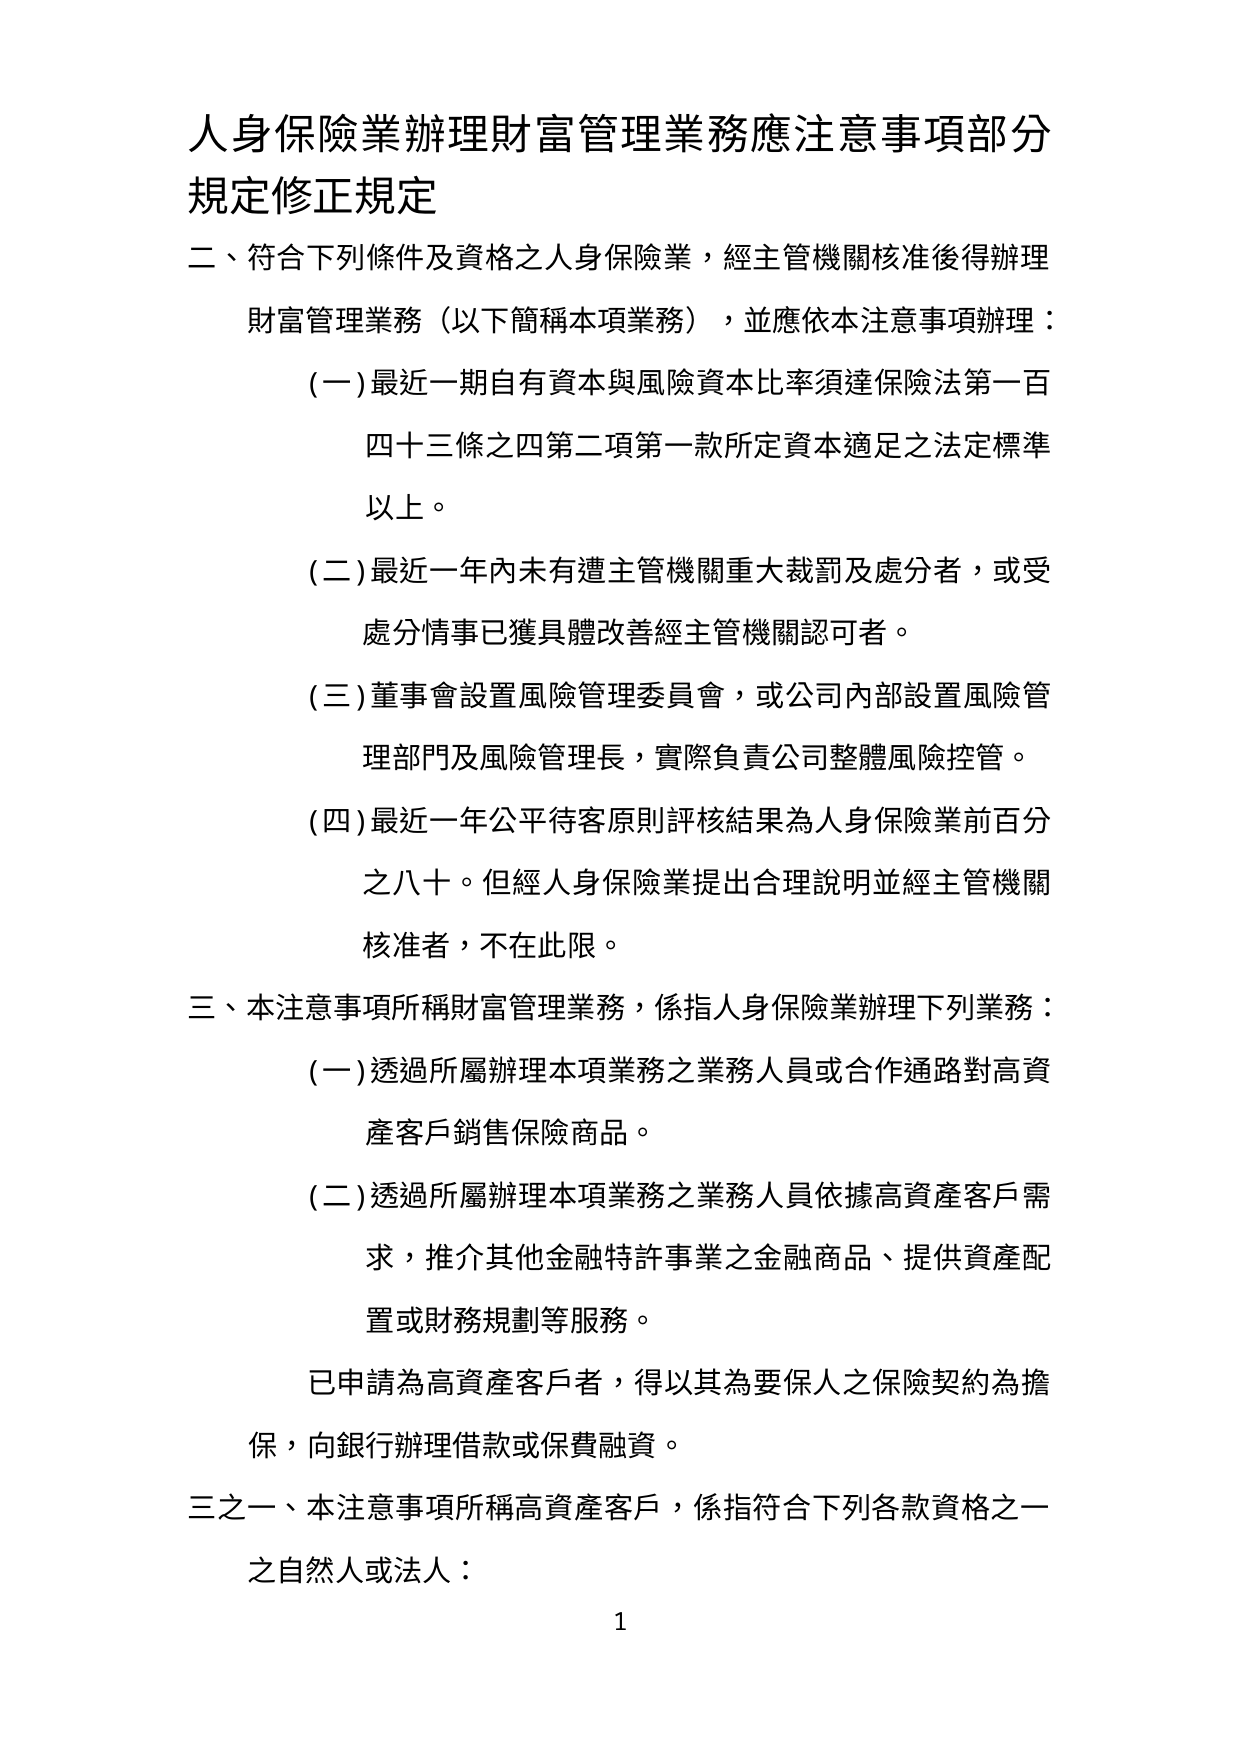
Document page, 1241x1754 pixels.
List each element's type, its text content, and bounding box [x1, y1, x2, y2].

text (二)透過所屬辦理本項業務之業務人員依據高資產客戶需求，推介其他金融特許事業之金融商品、提供資產配置或財務規劃等服務。 [304, 1152, 1053, 1339]
text 三、本注意事項所稱財富管理業務，係指人身保險業辦理下列業務： [187, 964, 1053, 1027]
text 人身保險業辦理財富管理業務應注意事項部分規定修正規定 [187, 89, 1053, 214]
text (三)董事會設置風險管理委員會，或公司內部設置風險管理部門及風險管理長，實際負責公司整體風險控管。 [304, 652, 1053, 777]
text 已申請為高資產客戶者，得以其為要保人之保險契約為擔保，向銀行辦理借款或保費融資。 [248, 1339, 1053, 1464]
text (二)最近一年內未有遭主管機關重大裁罰及處分者，或受處分情事已獲具體改善經主管機關認可者。 [304, 527, 1053, 652]
text 二、符合下列條件及資格之人身保險業，經主管機關核准後得辦理財富管理業務（以下簡稱本項業務），並應依本注意事項辦理： [187, 214, 1053, 339]
text (一)透過所屬辦理本項業務之業務人員或合作通路對高資產客戶銷售保險商品。 [304, 1027, 1053, 1152]
text (一)最近一期自有資本與風險資本比率須達保險法第一百四十三條之四第二項第一款所定資本適足之法定標準以上。 [304, 339, 1053, 527]
text (四)最近一年公平待客原則評核結果為人身保險業前百分之八十。但經人身保險業提出合理說明並經主管機關核准者，不在此限。 [304, 777, 1053, 964]
text 三之一、本注意事項所稱高資產客戶，係指符合下列各款資格之一之自然人或法人： [187, 1464, 1053, 1589]
